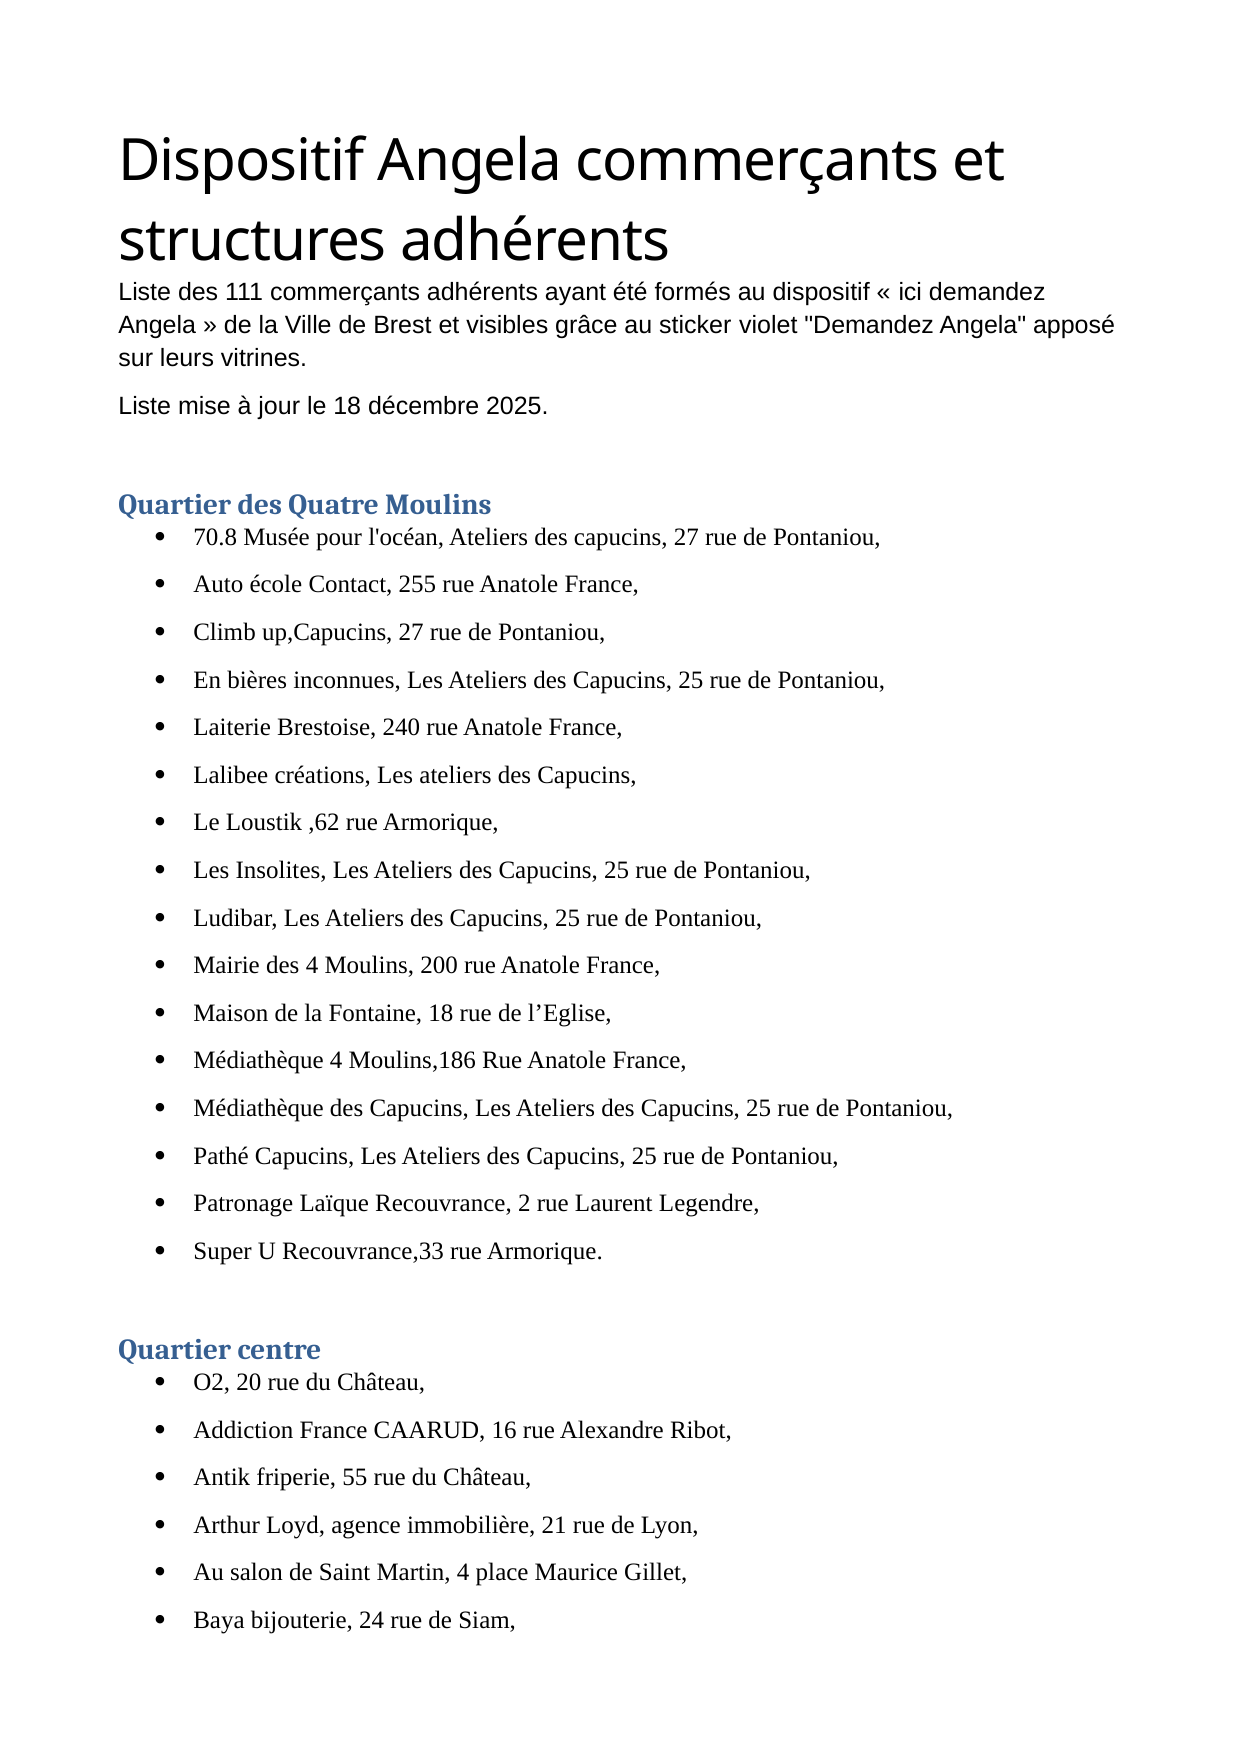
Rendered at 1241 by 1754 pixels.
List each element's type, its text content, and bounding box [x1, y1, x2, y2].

list Auto école Contact, 255 rue Anatole France, [156, 569, 1122, 598]
subtitle Quartier centre [118, 1333, 1122, 1367]
list Baya bijouterie, 24 rue de Siam, [156, 1605, 1122, 1634]
text Dispositif Angela commerçants et structures adhérents [118, 118, 1122, 277]
list Super U Recouvrance,33 rue Armorique. [156, 1236, 1122, 1265]
list Au salon de Saint Martin, 4 place Maurice Gillet, [156, 1557, 1122, 1586]
list Addiction France CAARUD, 16 rue Alexandre Ribot, [156, 1415, 1122, 1443]
list Lalibee créations, Les ateliers des Capucins, [156, 760, 1122, 789]
list En bières inconnues, Les Ateliers des Capucins, 25 rue de Pontaniou, [156, 665, 1122, 693]
list 70.8 Musée pour l'océan, Ateliers des capucins, 27 rue de Pontaniou, [156, 522, 1122, 551]
list Antik friperie, 55 rue du Château, [156, 1462, 1122, 1491]
subtitle Quartier des Quatre Moulins [118, 488, 1122, 522]
list O2, 20 rue du Château, [156, 1367, 1122, 1396]
list Médiathèque 4 Moulins,186 Rue Anatole France, [156, 1046, 1122, 1074]
list Ludibar, Les Ateliers des Capucins, 25 rue de Pontaniou, [156, 903, 1122, 931]
text Liste mise à jour le 18 décembre 2025. [118, 391, 1122, 419]
list Patronage Laïque Recouvrance, 2 rue Laurent Legendre, [156, 1188, 1122, 1217]
list Les Insolites, Les Ateliers des Capucins, 25 rue de Pontaniou, [156, 855, 1122, 884]
list Climb up,Capucins, 27 rue de Pontaniou, [156, 617, 1122, 646]
list Arthur Loyd, agence immobilière, 21 rue de Lyon, [156, 1510, 1122, 1539]
list Le Loustik ,62 rue Armorique, [156, 807, 1122, 836]
text Liste des 111 commerçants adhérents ayant été formés au dispositif « ici demandez Angela » de la Ville de Brest et visibles grâce au sticker violet "Demandez Angela" apposé sur leurs vitrines. [118, 277, 1122, 372]
list Maison de la Fontaine, 18 rue de l’Eglise, [156, 998, 1122, 1027]
list Laiterie Brestoise, 240 rue Anatole France, [156, 712, 1122, 741]
list Médiathèque des Capucins, Les Ateliers des Capucins, 25 rue de Pontaniou, [156, 1093, 1122, 1122]
list Pathé Capucins, Les Ateliers des Capucins, 25 rue de Pontaniou, [156, 1141, 1122, 1169]
list Mairie des 4 Moulins, 200 rue Anatole France, [156, 950, 1122, 979]
